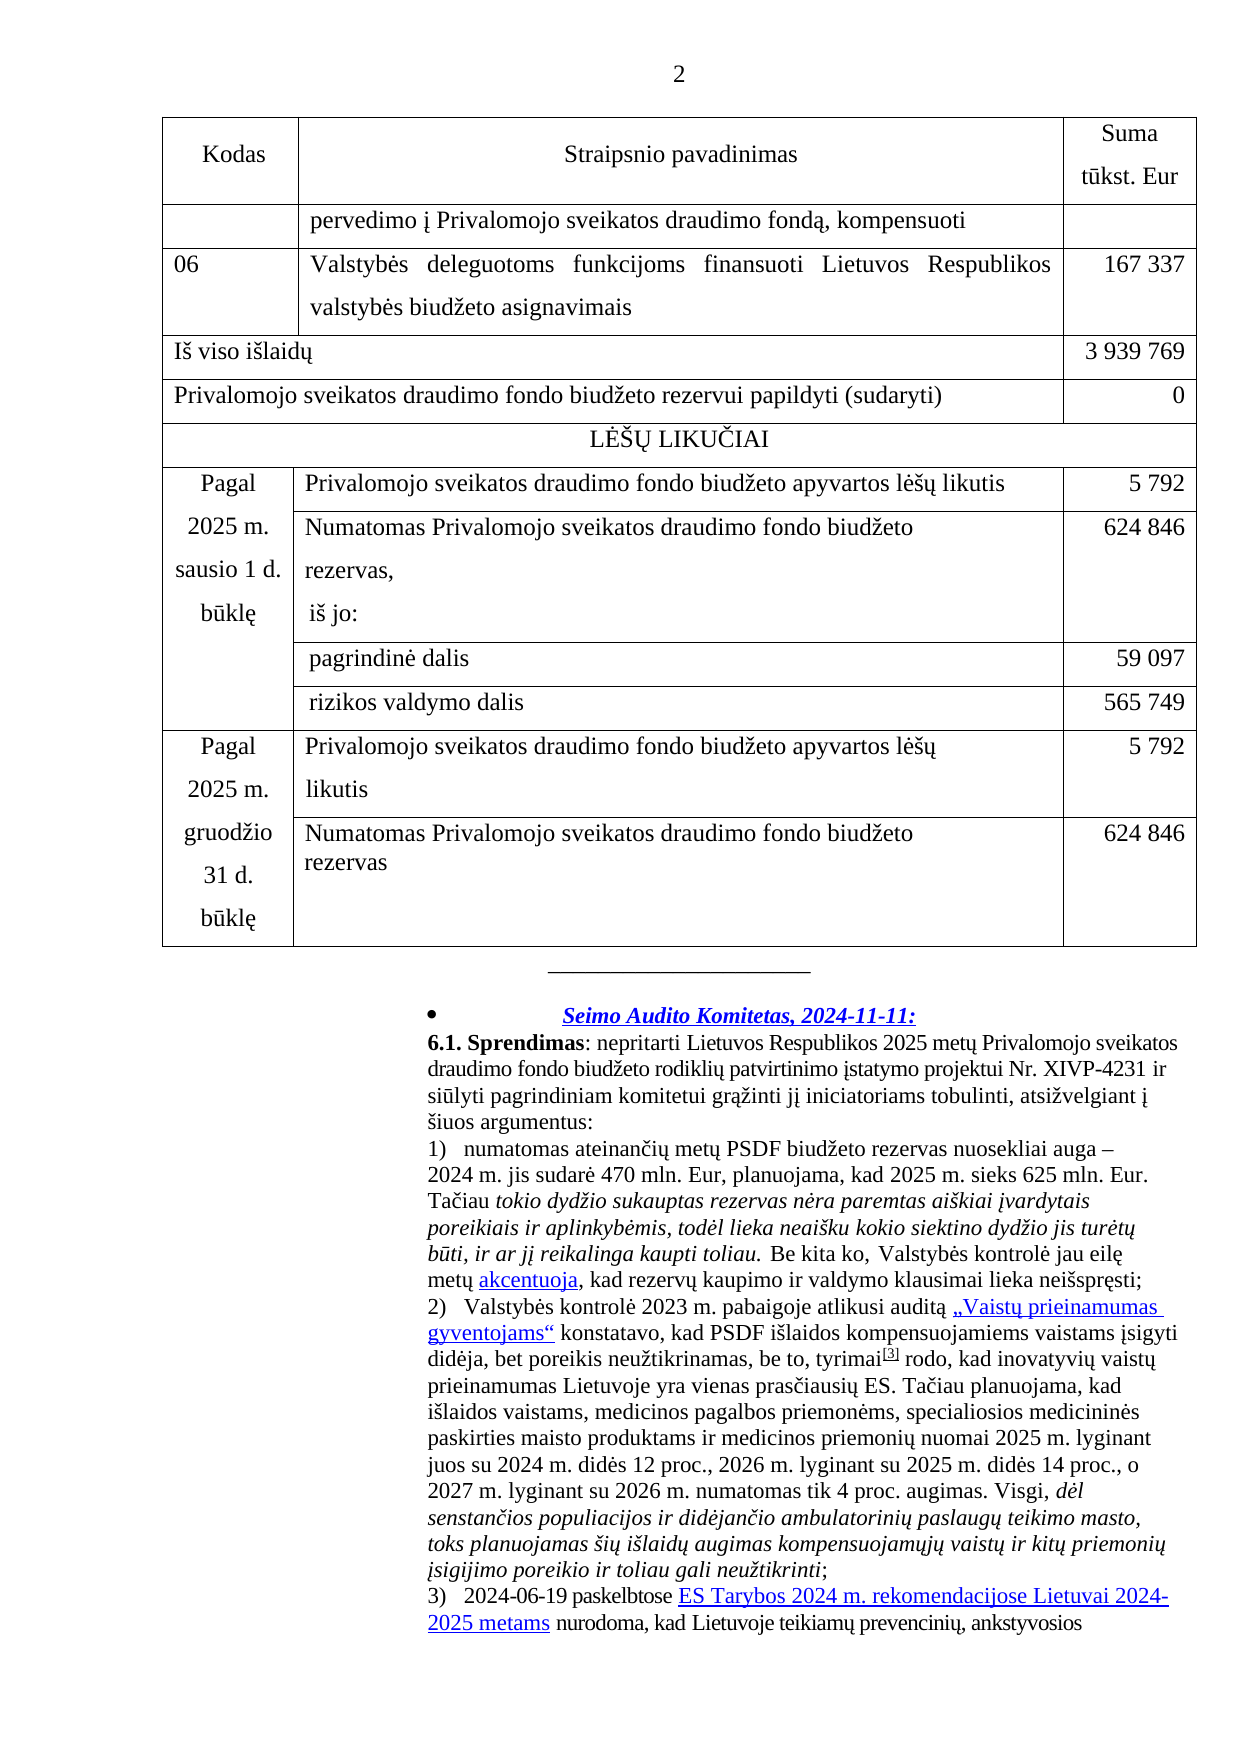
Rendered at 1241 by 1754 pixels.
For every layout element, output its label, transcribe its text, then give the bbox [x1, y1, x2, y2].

table_cell Numatomas Privalomojo sveikatos draudimo fondo biudžeto rezervas [294, 818, 1063, 946]
table_cell Privalomojo sveikatos draudimo fondo biudžeto apyvartos lėšų likutis [294, 468, 1063, 511]
table_header Suma tūkst. Eur [1064, 118, 1196, 204]
table_cell [163, 205, 298, 248]
table_cell Privalomojo sveikatos draudimo fondo biudžeto apyvartos lėšų likutis [294, 731, 1063, 817]
table_cell Numatomas Privalomojo sveikatos draudimo fondo biudžeto rezervas, iš jo: [294, 512, 1063, 642]
table_cell Iš viso išlaidų [163, 336, 1063, 379]
table_cell 624 846 [1064, 818, 1196, 946]
table_header Straipsnio pavadinimas [299, 118, 1063, 204]
text _____________________ [177, 947, 1181, 976]
table_cell 59 097 [1064, 643, 1196, 686]
table_cell Valstybės deleguotoms funkcijoms finansuoti Lietuvos Respublikos valstybės biudžeto asignavimais [299, 249, 1063, 335]
table_cell [1064, 205, 1196, 248]
table_cell rizikos valdymo dalis [294, 687, 1063, 730]
text 6.1. Sprendimas: nepritarti Lietuvos Respublikos 2025 metų Privalomojo sveikatos draudimo fondo biudžeto rodiklių patvirtinimo įstatymo projektui Nr. XIVP-4231 ir siūlyti pagrindiniam komitetui grąžinti jį iniciatoriams tobulinti, atsižvelgiant į šiuos argumentus: [427, 1029, 1181, 1134]
table_cell 565 749 [1064, 687, 1196, 730]
table_cell pervedimo į Privalomojo sveikatos draudimo fondą, kompensuoti [299, 205, 1063, 248]
table_cell LĖŠŲ LIKUČIAI [163, 424, 1196, 467]
text 3) 2024-06-19 paskelbtose ES Tarybos 2024 m. rekomendacijose Lietuvai 2024-2025 metams nurodoma, kad Lietuvoje teikiamų prevencinių, ankstyvosios [427, 1583, 1181, 1635]
text 1) numatomas ateinančių metų PSDF biudžeto rezervas nuosekliai auga – 2024 m. jis sudarė 470 mln. Eur, planuojama, kad 2025 m. sieks 625 mln. Eur. Tačiau tokio dydžio sukauptas rezervas nėra paremtas aiškiai įvardytais poreikiais ir aplinkybėmis, todėl lieka neaišku kokio siektino dydžio jis turėtų būti, ir ar jį reikalinga kaupti toliau. Be kita ko, Valstybės kontrolė jau eilę metų akcentuoja, kad rezervų kaupimo ir valdymo klausimai lieka neišspręsti; [427, 1134, 1181, 1293]
table_cell 06 [163, 249, 298, 335]
table_cell 0 [1064, 380, 1196, 423]
table_header Kodas [163, 118, 298, 204]
table_cell 5 792 [1064, 468, 1196, 511]
table_cell 5 792 [1064, 731, 1196, 817]
text 2) Valstybės kontrolė 2023 m. pabaigoje atlikusi auditą „Vaistų prieinamumas gyventojams“ konstatavo, kad PSDF išlaidos kompensuojamiems vaistams įsigyti didėja, bet poreikis neužtikrinamas, be to, tyrimai[3] rodo, kad inovatyvių vaistų prieinamumas Lietuvoje yra vienas prasčiausių ES. Tačiau planuojama, kad išlaidos vaistams, medicinos pagalbos priemonėms, specialiosios medicininės paskirties maisto produktams ir medicinos priemonių nuomai 2025 m. lyginant juos su 2024 m. didės 12 proc., 2026 m. lyginant su 2025 m. didės 14 proc., o 2027 m. lyginant su 2026 m. numatomas tik 4 proc. augimas. Visgi, dėl senstančios populiacijos ir didėjančio ambulatorinių paslaugų teikimo masto, toks planuojamas šių išlaidų augimas kompensuojamųjų vaistų ir kitų priemonių įsigijimo poreikio ir toliau gali neužtikrinti; [427, 1293, 1181, 1583]
table_cell 3 939 769 [1064, 336, 1196, 379]
table_cell Pagal 2025 m. gruodžio 31 d. būklę [163, 731, 293, 946]
table_cell Privalomojo sveikatos draudimo fondo biudžeto rezervui papildyti (sudaryti) [163, 380, 1063, 423]
table_cell 624 846 [1064, 512, 1196, 642]
table_cell pagrindinė dalis [294, 643, 1063, 686]
table_cell Pagal 2025 m. sausio 1 d. būklę [163, 468, 293, 730]
table_cell 167 337 [1064, 249, 1196, 335]
list Seimo Audito Komitetas, 2024-11-11: [427, 1002, 1181, 1029]
